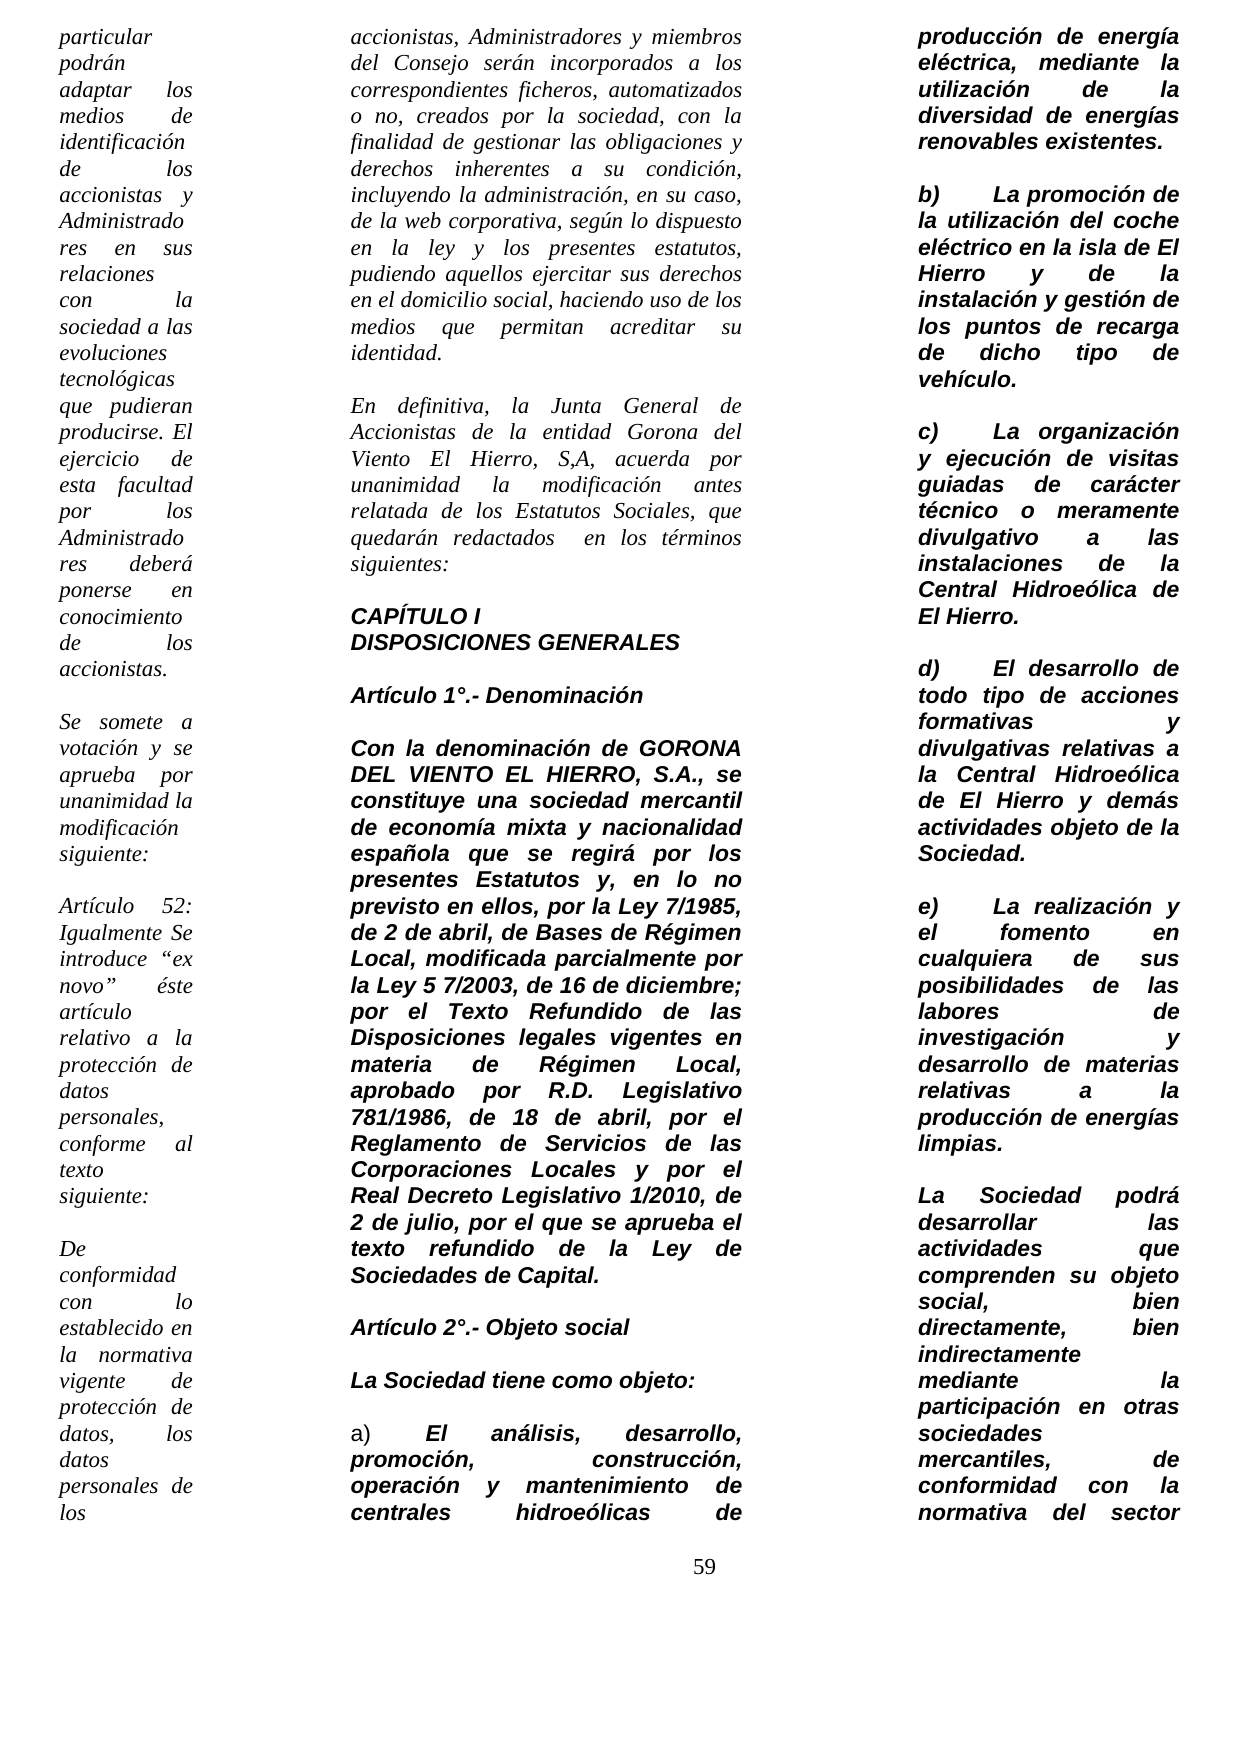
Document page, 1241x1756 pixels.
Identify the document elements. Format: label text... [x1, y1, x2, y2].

text La Sociedad tiene como objeto: [350, 1367, 744, 1393]
text En definitiva, la Junta General de Accionistas de la entidad Gorona del Viento El Hierro, S,A, acuerda por unanimidad la modificación antes relatada de los Estatutos Sociales, que quedarán redactados en los términos siguientes: [350, 392, 744, 576]
text Artículo 2°.- Objeto social [350, 1314, 744, 1341]
text Artículo 52: Igualmente Se introduce “ex novo” éste artículo relativo a la protección de datos personales, conforme al texto siguiente: [59, 893, 195, 1209]
text Artículo 1°.- Denominación [350, 682, 744, 708]
text CAPÍTULO I [350, 603, 744, 629]
list El desarrollo de todo tipo de acciones formativas y divulgativas relativas a la Central Hidroeólica de El Hierro y demás actividades objeto de la Sociedad. [918, 655, 1182, 866]
text DISPOSICIONES GENERALES [350, 629, 744, 655]
text Con la denominación de GORONA DEL VIENTO EL HIERRO, S.A., se constituye una sociedad mercantil de economía mixta y nacionalidad española que se regirá por los presentes Estatutos y, en lo no previsto en ellos, por la Ley 7/1985, de 2 de abril, de Bases de Régimen Local, modificada parcialmente por la Ley 5 7/2003, de 16 de diciembre; por el Texto Refundido de las Disposiciones legales vigentes en materia de Régimen Local, aprobado por R.D. Legislativo 781/1986, de 18 de abril, por el Reglamento de Servicios de las Corporaciones Locales y por el Real Decreto Legislativo 1/2010, de 2 de julio, por el que se aprueba el texto refundido de la Ley de Sociedades de Capital. [350, 734, 744, 1288]
text accionistas, Administradores y miembros del Consejo serán incorporados a los correspondientes ficheros, automatizados o no, creados por la sociedad, con la finalidad de gestionar las obligaciones y derechos inherentes a su condición, incluyendo la administración, en su caso, de la web corporativa, según lo dispuesto en la ley y los presentes estatutos, pudiendo aquellos ejercitar sus derechos en el domicilio social, haciendo uso de los medios que permitan acreditar su identidad. [350, 23, 744, 366]
list La promoción de la utilización del coche eléctrico en la isla de El Hierro y de la instalación y gestión de los puntos de recarga de dicho tipo de vehículo. [918, 181, 1182, 392]
list producción de energía eléctrica, mediante la utilización de la diversidad de energías renovables existentes. [918, 23, 1182, 155]
list La realización y el fomento en cualquiera de sus posibilidades de las labores de investigación y desarrollo de materias relativas a la producción de energías limpias. [918, 893, 1182, 1156]
list El análisis, desarrollo, promoción, construcción, operación y mantenimiento de centrales hidroeólicas de [350, 1420, 744, 1525]
text Se somete a votación y se aprueba por unanimidad la modificación siguiente: [59, 708, 195, 866]
list La organización y ejecución de visitas guiadas de carácter técnico o meramente divulgativo a las instalaciones de la Central Hidroeólica de El Hierro. [918, 418, 1182, 629]
text particular podrán adaptar los medios de identificación de los accionistas y Administradores en sus relaciones con la sociedad a las evoluciones tecnológicas que pudieran producirse. El ejercicio de esta facultad por los Administradores deberá ponerse en conocimiento de los accionistas. [59, 23, 195, 682]
text De conformidad con lo establecido en la normativa vigente de protección de datos, los datos personales de los [59, 1235, 195, 1525]
text La Sociedad podrá desarrollar las actividades que comprenden su objeto social, bien directamente, bien indirectamente mediante la participación en otras sociedades mercantiles, de conformidad con la normativa del sector [918, 1182, 1182, 1525]
